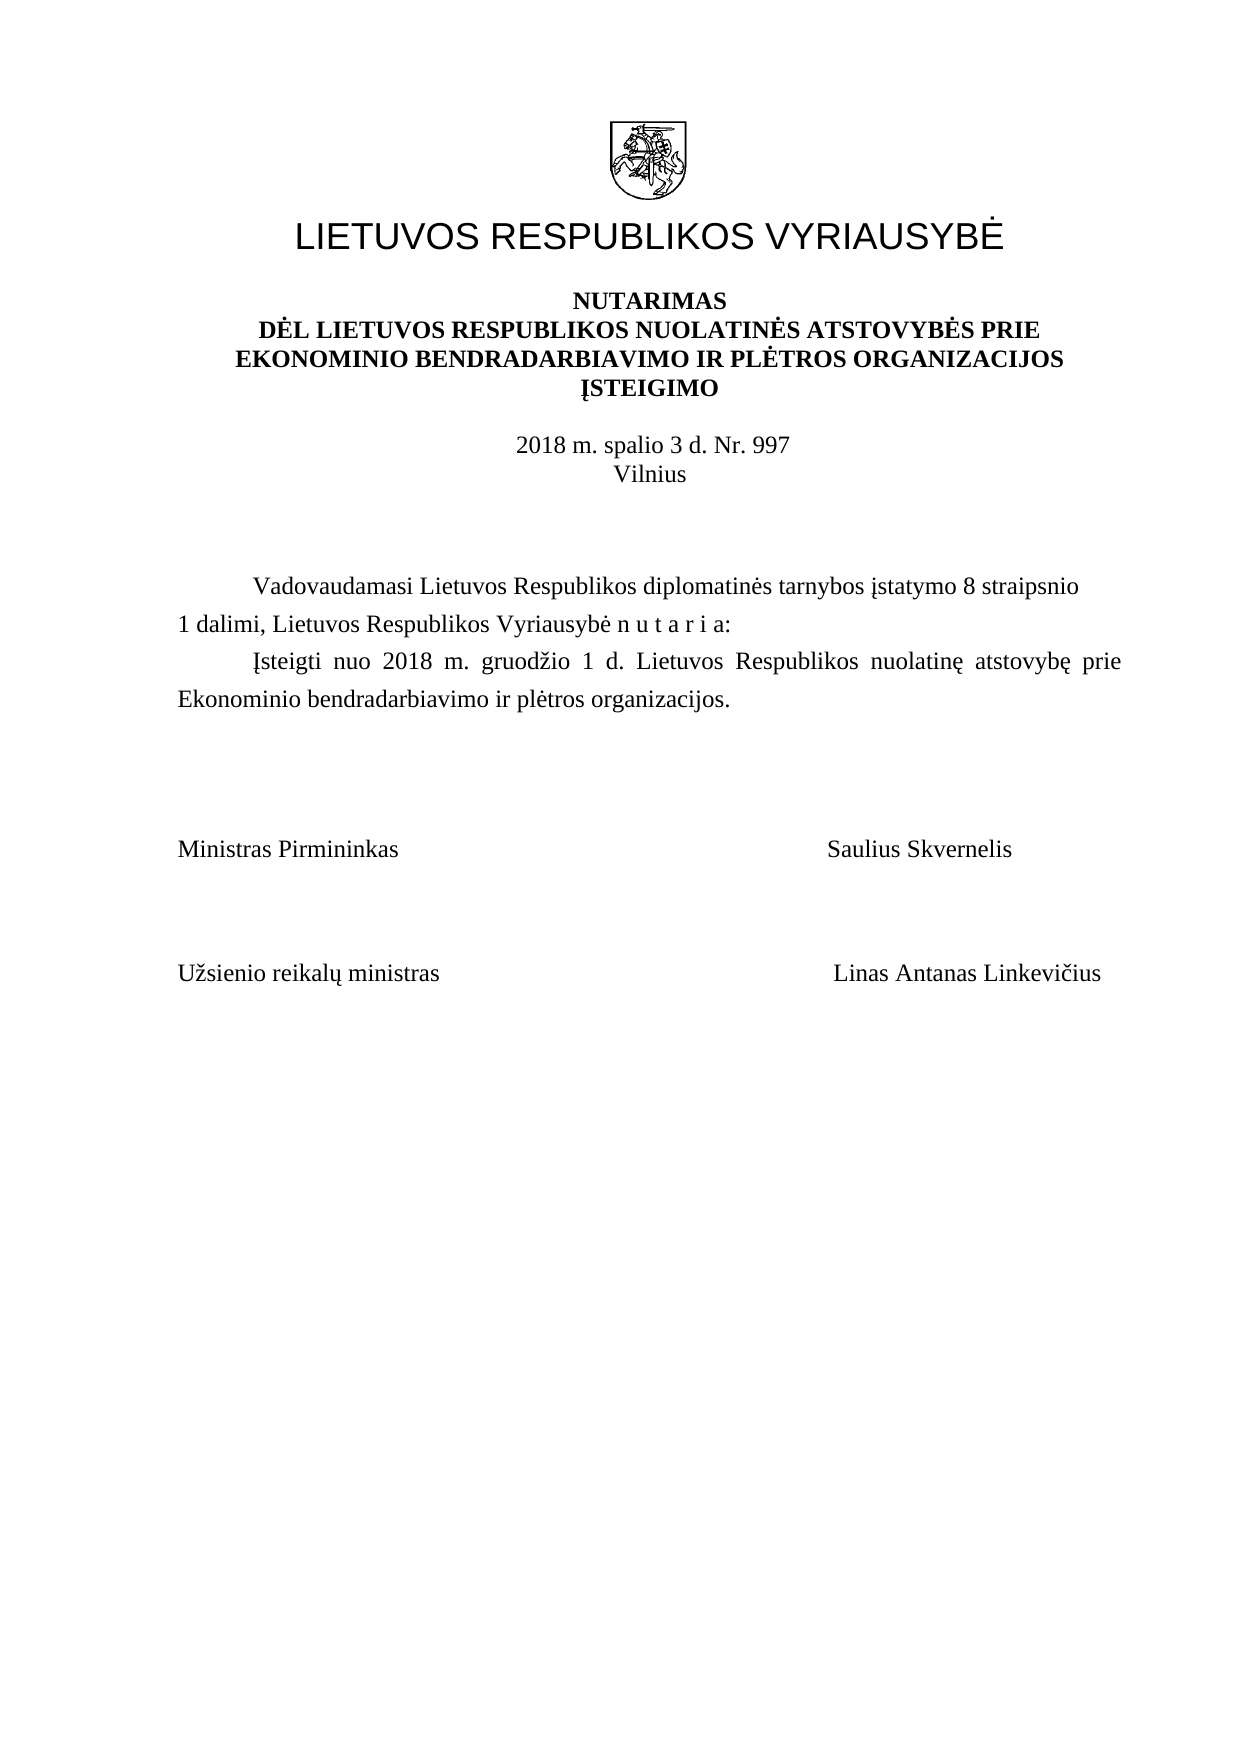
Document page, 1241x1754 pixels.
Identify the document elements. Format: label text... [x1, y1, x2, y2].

text Užsienio reikalų ministras Linas Antanas Linkevičius [177, 958, 1122, 986]
text Vadovaudamasi Lietuvos Respublikos diplomatinės tarnybos įstatymo 8 straipsnio [177, 563, 1122, 600]
text nutarimas [177, 286, 1122, 315]
text 1 dalimi, Lietuvos Respublikos Vyriausybė n u t a r i a: [177, 600, 1122, 638]
text Ministras Pirmininkas Saulius Skvernelis [177, 825, 1122, 863]
text Įsteigti nuo 2018 m. gruodžio 1 d. Lietuvos Respublikos nuolatinę atstovybę prie Ekonominio bendradarbiavimo ir plėtros organizacijos. [177, 638, 1122, 713]
text Vilnius [177, 459, 1122, 488]
text 2018 m. spalio 3 d. Nr. 997 [177, 430, 1122, 459]
text DĖL LIETUVOS RESPUBLIKOS NUOLATINĖS ATSTOVYBĖS PRIE EKONOMINIO BENDRADARBIAVIMO IR PLĖTROS ORGANIZACIJOS ĮSTEIGIMO [177, 315, 1122, 401]
text Lietuvos Respublikos Vyriausybė [177, 214, 1122, 258]
